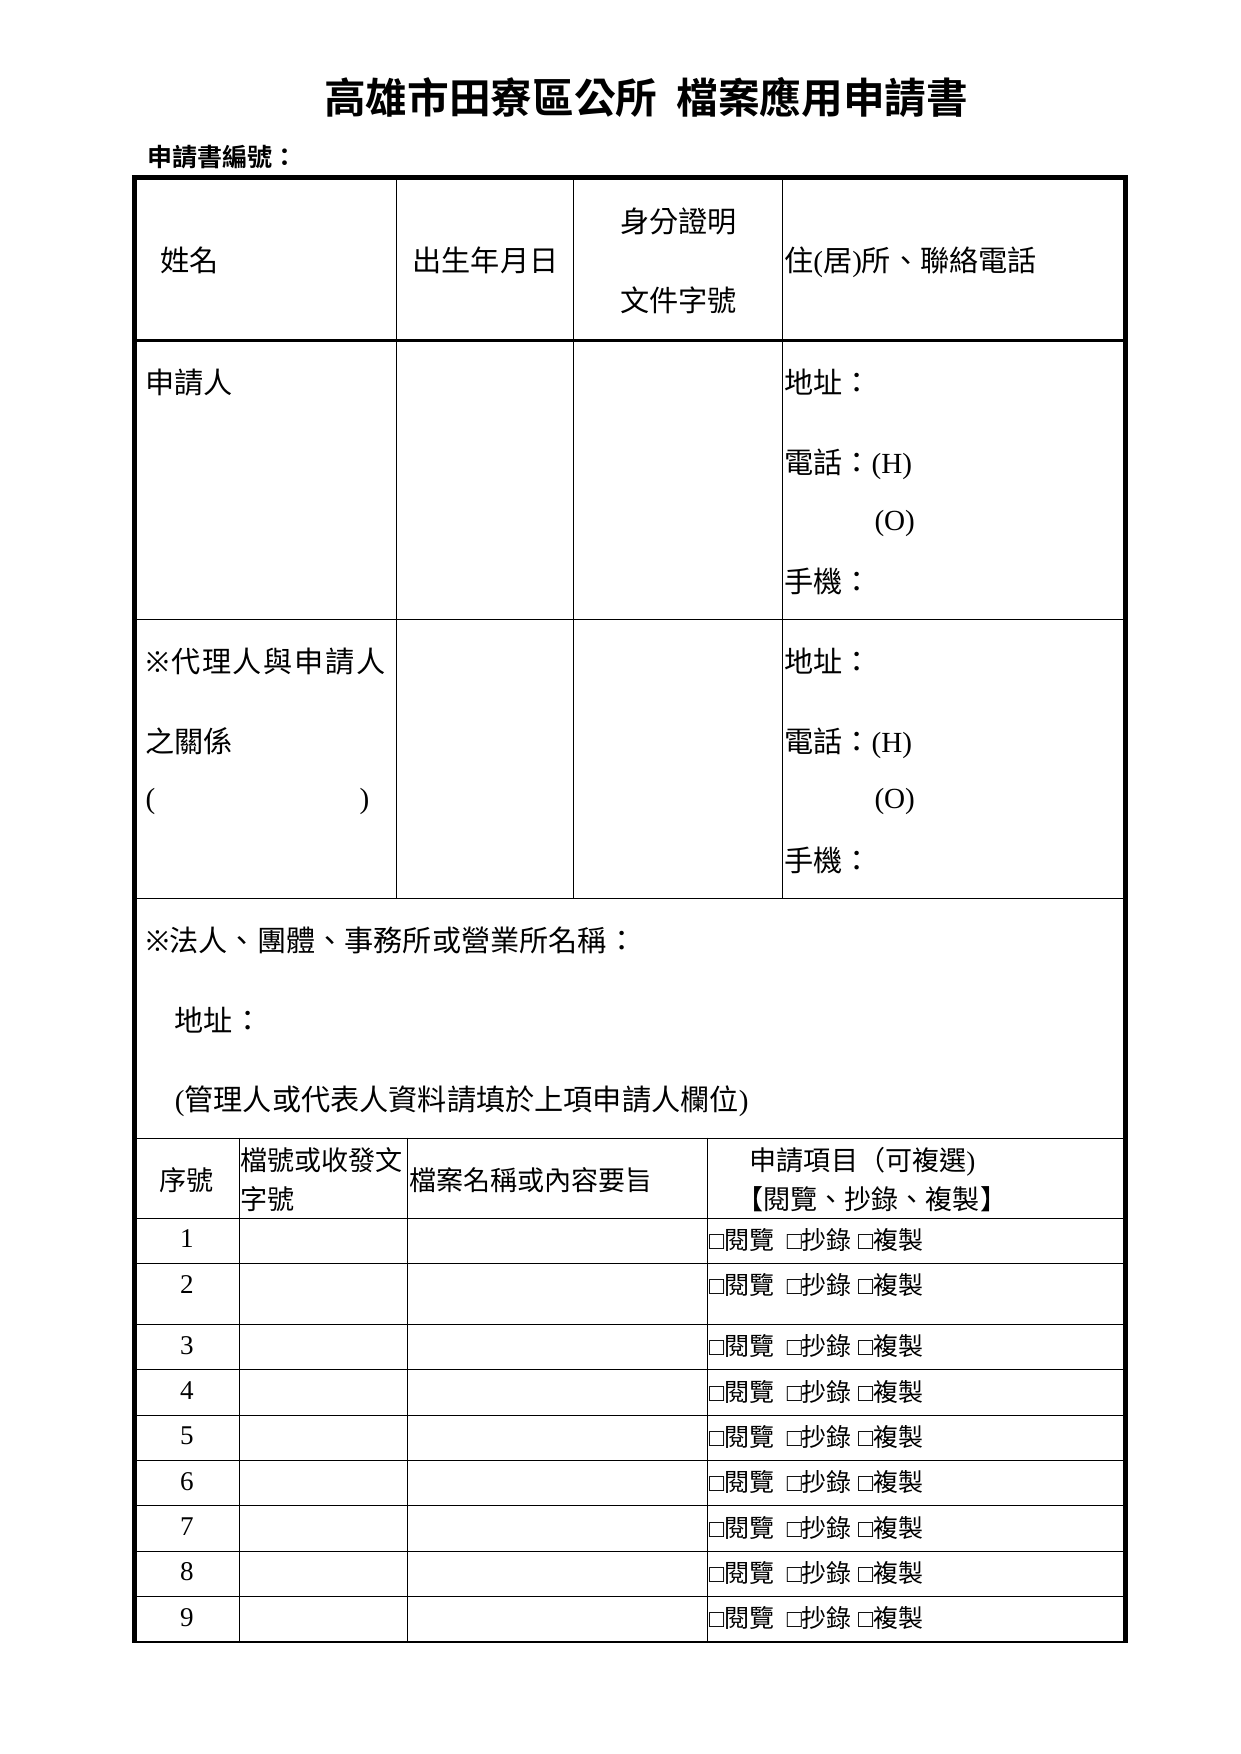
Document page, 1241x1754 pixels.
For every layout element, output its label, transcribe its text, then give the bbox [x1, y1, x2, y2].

table_cell [408, 1325, 707, 1369]
table_cell 6 [137, 1461, 239, 1505]
table_cell □閱覽 □抄錄 □複製 [708, 1552, 1123, 1596]
table_cell 申請項目（可複選) 【閱覽、抄錄、複製】 [708, 1139, 1123, 1218]
table_cell [397, 342, 573, 619]
table_cell 申請人 [137, 342, 396, 619]
table_cell [574, 620, 782, 898]
table_cell □閱覽 □抄錄 □複製 [708, 1597, 1123, 1641]
table_cell [240, 1506, 407, 1551]
table_cell 檔案名稱或內容要旨 [408, 1139, 707, 1218]
table_cell [408, 1461, 707, 1505]
table_header 住(居)所、聯絡電話 [783, 180, 1123, 338]
table_cell [408, 1264, 707, 1324]
table_cell □閱覽 □抄錄 □複製 [708, 1416, 1123, 1460]
table_cell □閱覽 □抄錄 □複製 [708, 1506, 1123, 1551]
table_cell 序號 [137, 1139, 239, 1218]
table_header 出生年月日 [397, 180, 573, 338]
table_cell 地址： 電話：(H) (O) 手機： [783, 342, 1123, 619]
text 高雄市田寮區公所 檔案應用申請書 [148, 56, 1144, 135]
text 申請書編號： [148, 135, 1144, 175]
table_cell [240, 1416, 407, 1460]
table_cell [240, 1552, 407, 1596]
table_cell □閱覽 □抄錄 □複製 [708, 1264, 1123, 1324]
table_cell [408, 1219, 707, 1263]
table_cell 2 [137, 1264, 239, 1324]
table_cell [408, 1370, 707, 1415]
table_cell 地址： 電話：(H) (O) 手機： [783, 620, 1123, 898]
table_cell [408, 1416, 707, 1460]
table_cell [240, 1370, 407, 1415]
table_cell ※法人、團體、事務所或營業所名稱： 地址： (管理人或代表人資料請填於上項申請人欄位) [137, 899, 1123, 1137]
table_cell 檔號或收發文字號 [240, 1139, 407, 1218]
table_cell □閱覽 □抄錄 □複製 [708, 1219, 1123, 1263]
table_header 身分證明 文件字號 [574, 180, 782, 338]
table_cell [574, 342, 782, 619]
table_cell [240, 1264, 407, 1324]
table_cell [240, 1461, 407, 1505]
table_cell 9 [137, 1597, 239, 1641]
table_cell □閱覽 □抄錄 □複製 [708, 1325, 1123, 1369]
table_cell 4 [137, 1370, 239, 1415]
table_cell [408, 1597, 707, 1641]
table_cell ※代理人與申請人之關係 ( ) [137, 620, 396, 898]
table_cell [240, 1597, 407, 1641]
table_cell 5 [137, 1416, 239, 1460]
table_cell 7 [137, 1506, 239, 1551]
table_cell 8 [137, 1552, 239, 1596]
table_cell 3 [137, 1325, 239, 1369]
table_cell [240, 1325, 407, 1369]
table_header 姓名 [137, 180, 396, 338]
table_cell [397, 620, 573, 898]
table_cell □閱覽 □抄錄 □複製 [708, 1461, 1123, 1505]
table_cell [408, 1506, 707, 1551]
table_cell □閱覽 □抄錄 □複製 [708, 1370, 1123, 1415]
table_cell [408, 1552, 707, 1596]
table_cell 1 [137, 1219, 239, 1263]
table_cell [240, 1219, 407, 1263]
